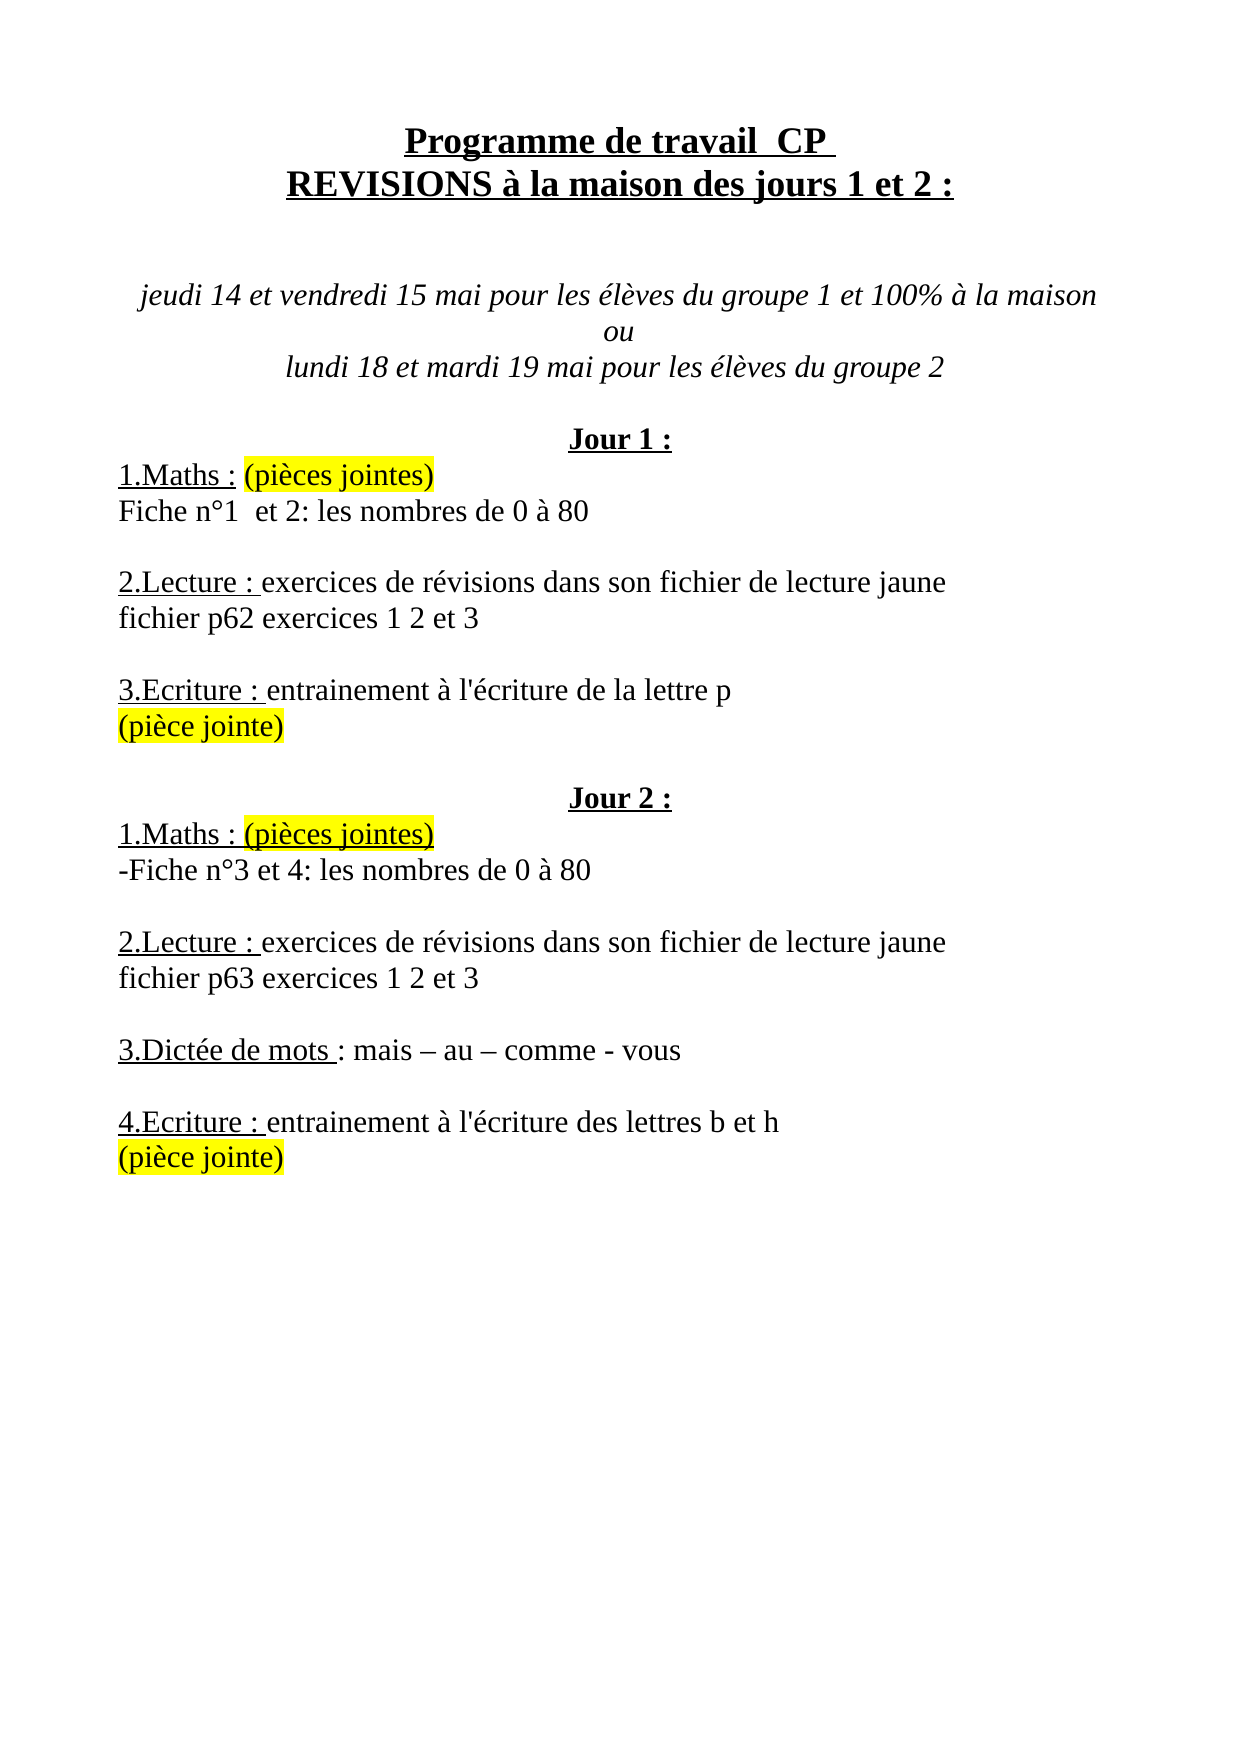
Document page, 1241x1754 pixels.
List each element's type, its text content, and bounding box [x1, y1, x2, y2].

text 4.Ecriture : entrainement à l'écriture des lettres b et h [118, 1103, 1122, 1139]
text jeudi 14 et vendredi 15 mai pour les élèves du groupe 1 et 100% à la maison [118, 276, 1122, 312]
text 1.Maths : (pièces jointes) [118, 815, 1122, 851]
text ou [118, 312, 1122, 348]
text 2.Lecture : exercices de révisions dans son fichier de lecture jaune [118, 564, 1122, 600]
text 3.Ecriture : entrainement à l'écriture de la lettre p [118, 672, 1122, 707]
text 2.Lecture : exercices de révisions dans son fichier de lecture jaune [118, 923, 1122, 959]
text fichier p63 exercices 1 2 et 3 [118, 959, 1122, 995]
text Jour 2 : [118, 779, 1122, 815]
text (pièce jointe) [118, 1139, 1122, 1175]
text lundi 18 et mardi 19 mai pour les élèves du groupe 2 [118, 348, 1122, 384]
text 1.Maths : (pièces jointes) [118, 456, 1122, 492]
text (pièce jointe) [118, 707, 1122, 743]
text 3.Dictée de mots : mais – au – comme - vous [118, 1031, 1122, 1067]
text REVISIONS à la maison des jours 1 et 2 : [118, 161, 1122, 204]
text Jour 1 : [118, 420, 1122, 456]
text Programme de travail CP [118, 118, 1122, 161]
text -Fiche n°3 et 4: les nombres de 0 à 80 [118, 851, 1122, 887]
text Fiche n°1 et 2: les nombres de 0 à 80 [118, 492, 1122, 528]
text fichier p62 exercices 1 2 et 3 [118, 600, 1122, 636]
